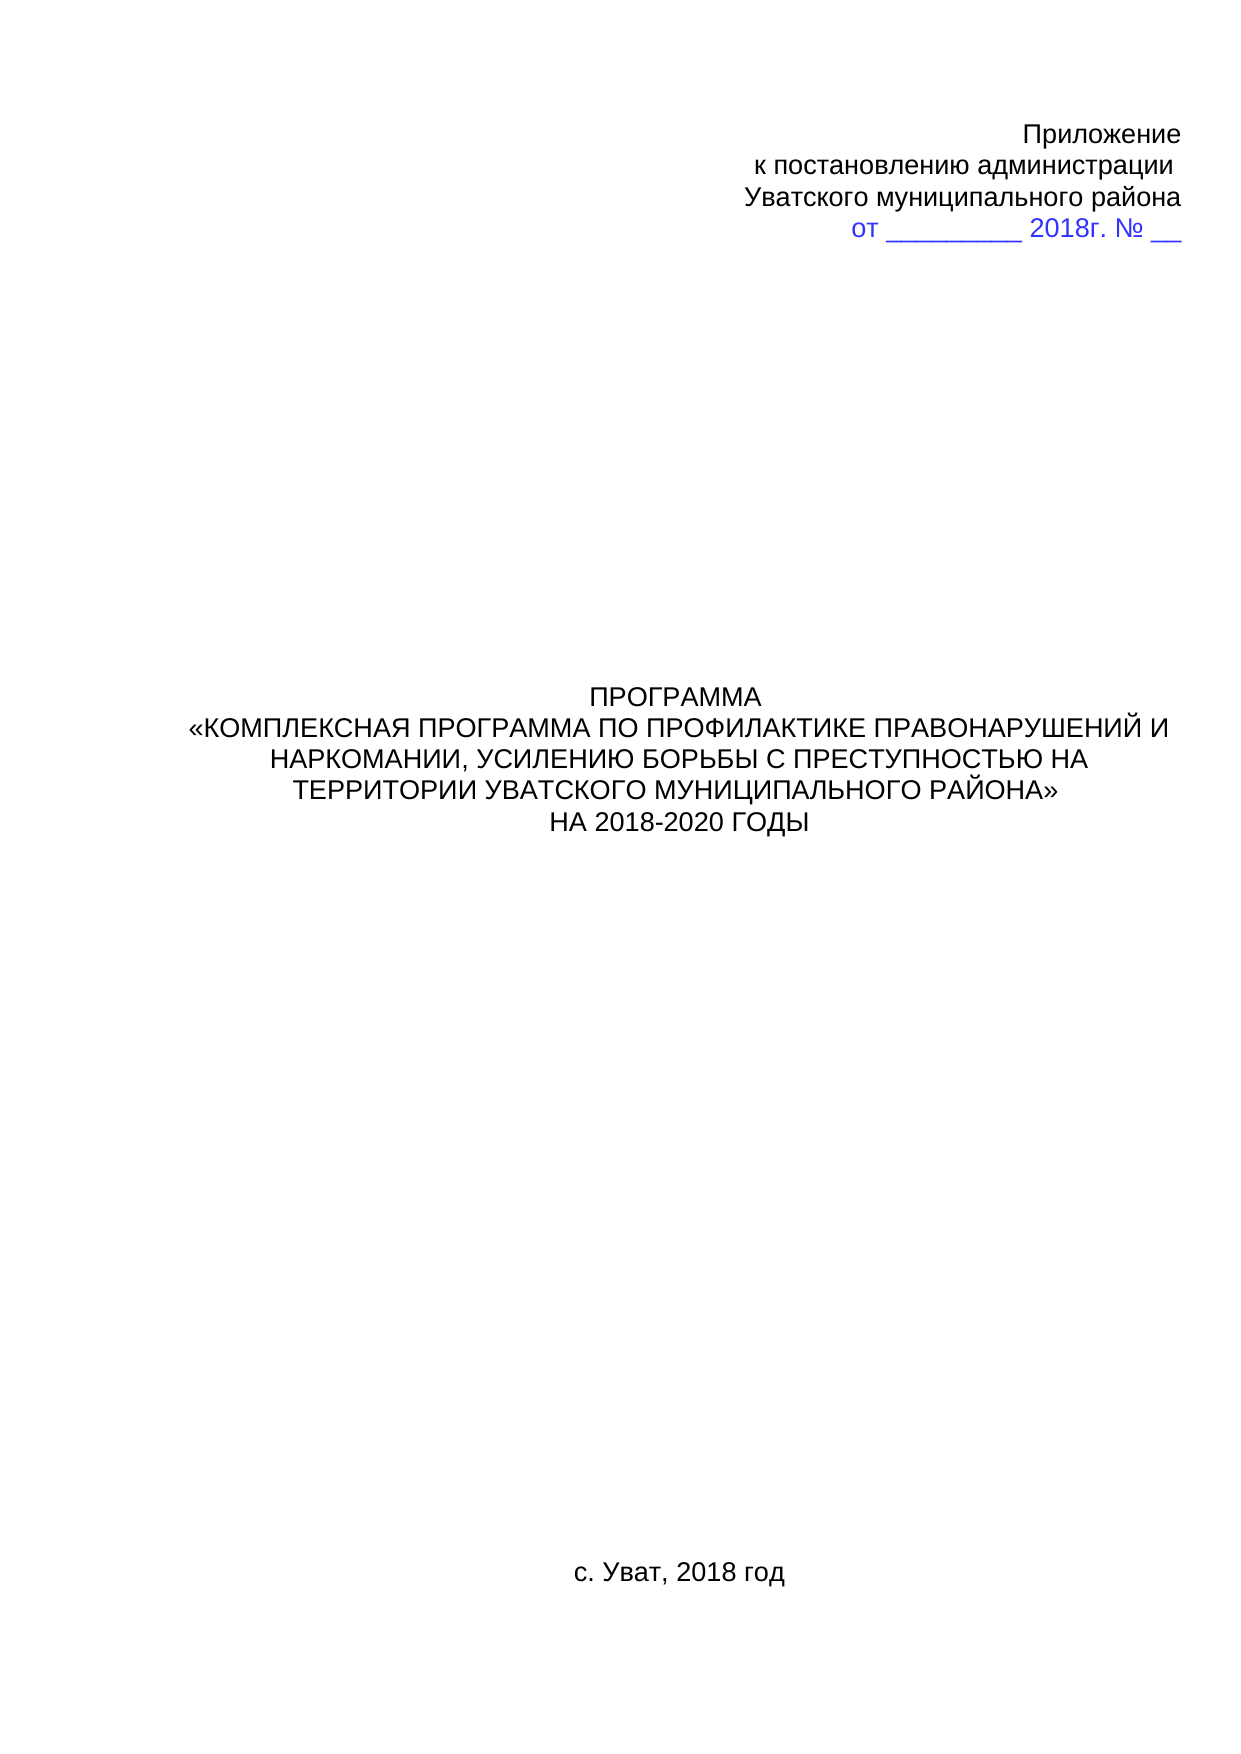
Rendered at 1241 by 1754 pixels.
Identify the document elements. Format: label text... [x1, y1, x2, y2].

text ПРОГРАММА [177, 681, 1181, 712]
text Уватского муниципального района [177, 181, 1181, 212]
text Приложение [177, 118, 1181, 149]
text НА 2018-2020 ГОДЫ [177, 806, 1181, 837]
text «КОМПЛЕКСНАЯ ПРОГРАММА ПО ПРОФИЛАКТИКЕ ПРАВОНАРУШЕНИЙ И НАРКОМАНИИ, УСИЛЕНИЮ БОРЬБЫ С ПРЕСТУПНОСТЬЮ НА ТЕРРИТОРИИ УВАТСКОГО МУНИЦИПАЛЬНОГО РАЙОНА» [177, 712, 1181, 806]
text к постановлению администрации [177, 149, 1181, 181]
text от _________ 2018г. № __ [177, 212, 1181, 243]
text с. Уват, 2018 год [177, 1556, 1181, 1587]
